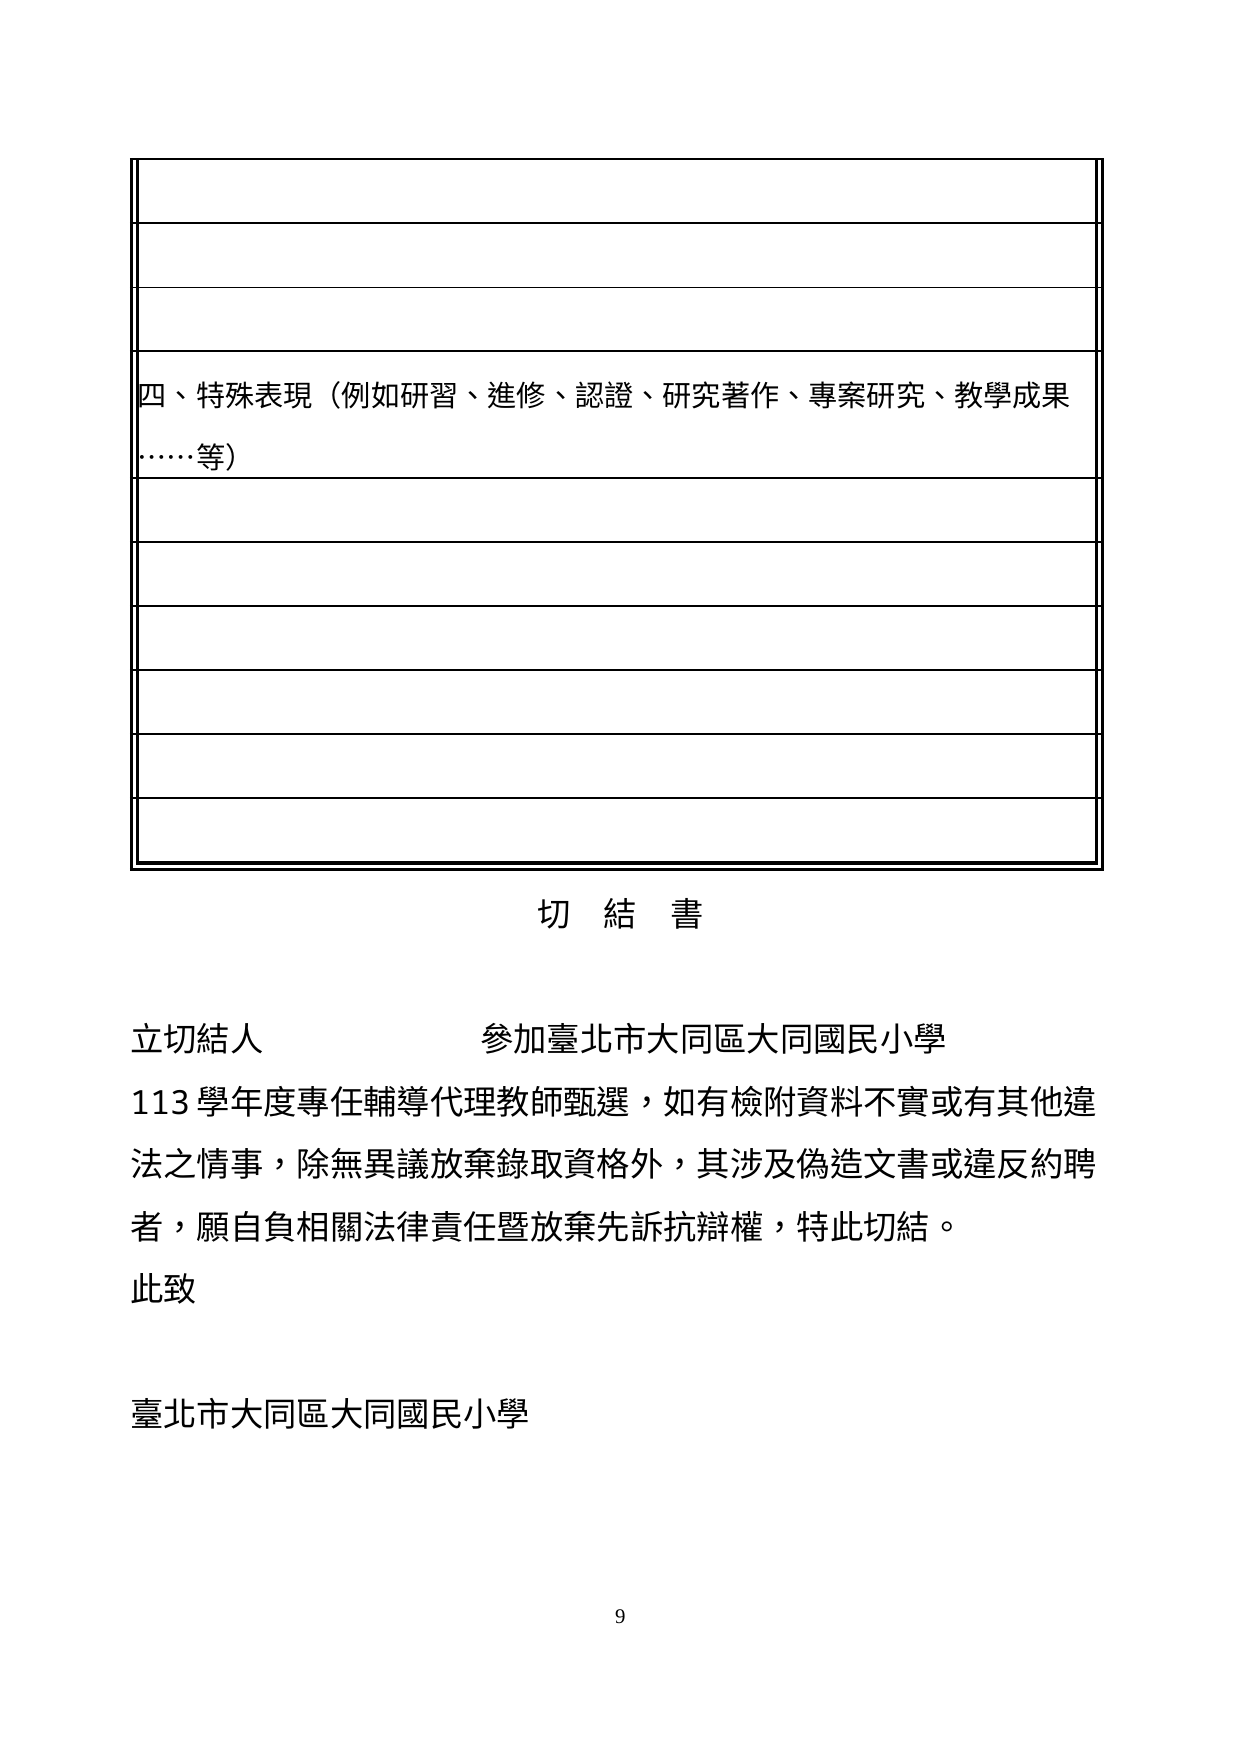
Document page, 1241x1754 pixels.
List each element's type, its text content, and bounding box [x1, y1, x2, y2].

text 此致 [130, 1246, 1110, 1308]
table_cell [139, 671, 1095, 733]
text 臺北市大同區大同國民小學 [130, 1371, 1110, 1433]
text 切 結 書 [130, 871, 1110, 933]
text 立切結人 參加臺北市大同區大同國民小學 113學年度專任輔導代理教師甄選，如有檢附資料不實或有其他違法之情事，除無異議放棄錄取資格外，其涉及偽造文書或違反約聘者，願自負相關法律責任暨放棄先訴抗辯權，特此切結。 [130, 996, 1110, 1246]
table_cell [139, 543, 1095, 605]
table_cell [139, 479, 1095, 541]
table_cell [139, 160, 1095, 222]
table_cell [139, 735, 1095, 797]
table_cell [139, 224, 1095, 286]
table_cell [139, 799, 1095, 861]
table_cell [139, 288, 1095, 350]
table_cell 四、特殊表現（例如研習、進修、認證、研究著作、專案研究、教學成果……等） [139, 352, 1095, 477]
table_cell [139, 607, 1095, 669]
